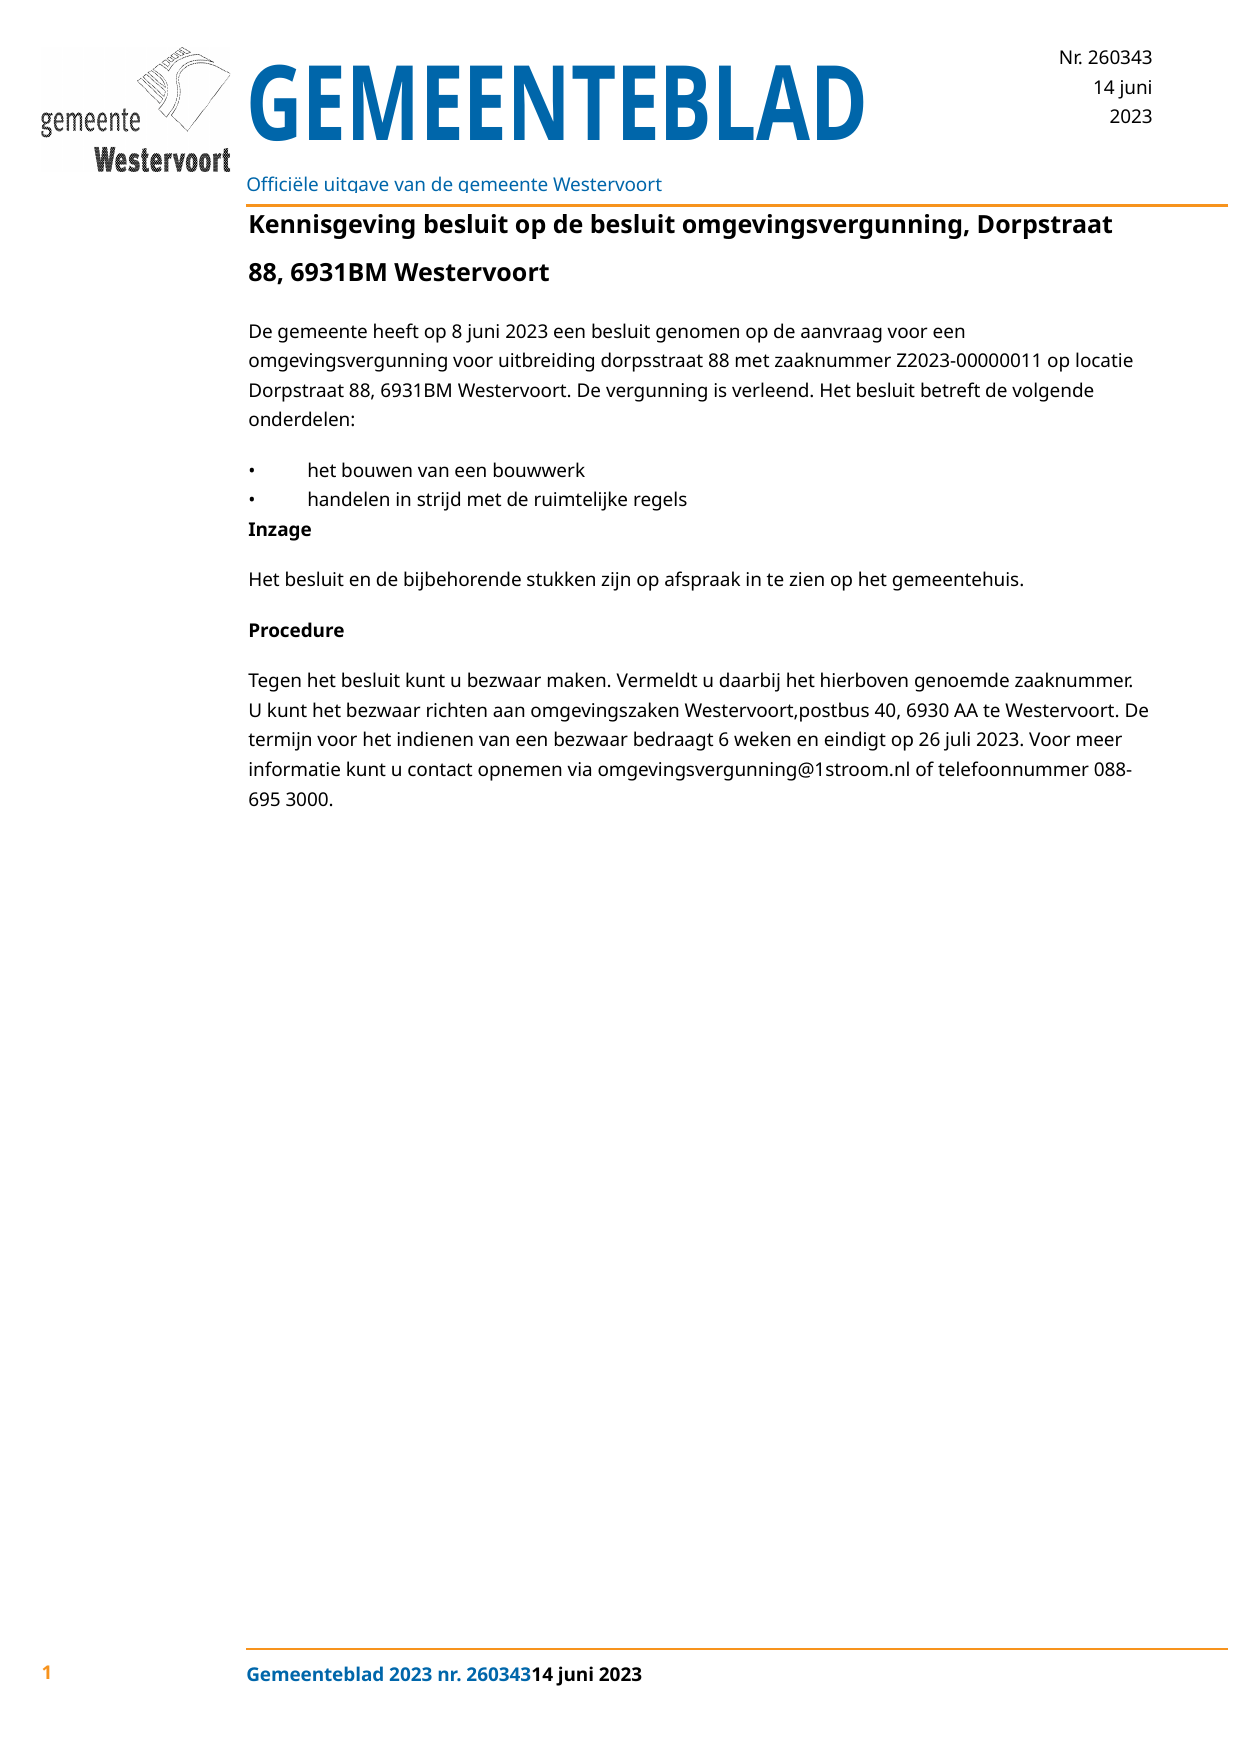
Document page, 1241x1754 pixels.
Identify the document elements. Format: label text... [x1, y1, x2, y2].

picture [41, 47, 231, 172]
text Inzage [248, 516, 1152, 542]
text Kennisgeving besluit op de besluit omgevingsvergunning, Dorpstraat 88, 6931BM Westervoort [248, 207, 1152, 288]
text De gemeente heeft op 8 juni 2023 een besluit genomen op de aanvraag voor een omgevingsvergunning voor uitbreiding dorpsstraat 88 met zaaknummer Z2023-00000011 op locatie Dorpstraat 88, 6931BM Westervoort. De vergunning is verleend. Het besluit betreft de volgende onderdelen: [248, 318, 1152, 432]
text Procedure [248, 617, 1152, 643]
list handelen in strijd met de ruimtelijke regels [248, 487, 1152, 512]
text Tegen het besluit kunt u bezwaar maken. Vermeldt u daarbij het hierboven genoemde zaaknummer. U kunt het bezwaar richten aan omgevingszaken Westervoort,postbus 40, 6930 AA te Westervoort. De termijn voor het indienen van een bezwaar bedraagt 6 weken en eindigt op 26 juli 2023. Voor meer informatie kunt u contact opnemen via omgevingsvergunning@1stroom.nl of telefoonnummer 088-695 3000. [248, 667, 1152, 812]
list het bouwen van een bouwwerk [248, 457, 1152, 483]
text Het besluit en de bijbehorende stukken zijn op afspraak in te zien op het gemeentehuis. [248, 567, 1152, 592]
